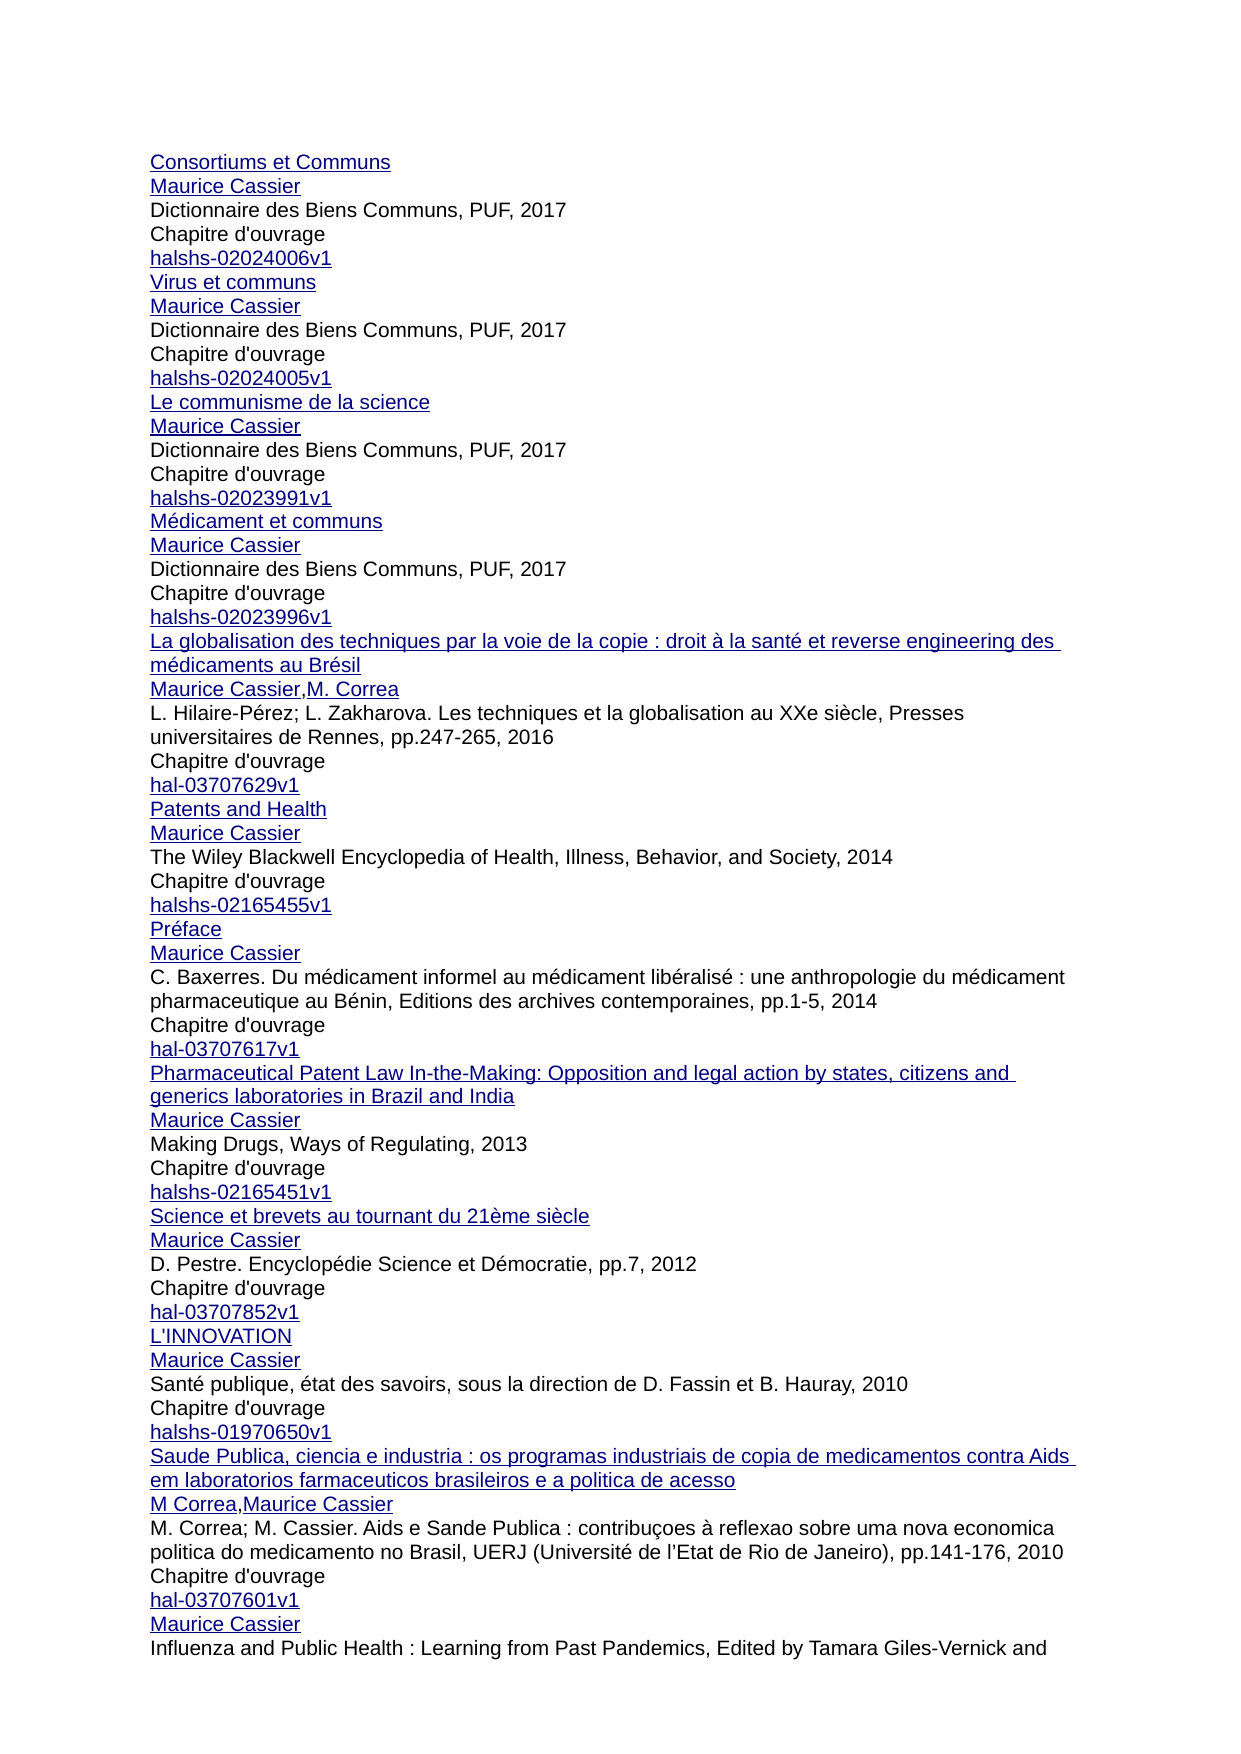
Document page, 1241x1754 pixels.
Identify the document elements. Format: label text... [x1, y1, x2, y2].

table_cell Préface Maurice Cassier C. Baxerres. Du médicament informel au médicament libéralisé : une anthropologie du médicament pharmaceutique au Bénin, Editions des archives contemporaines, pp.1-5, 2014 Chapitre d'ouvrage hal-03707617v1 [150, 917, 1090, 1060]
table_cell Le communisme de la science Maurice Cassier Dictionnaire des Biens Communs, PUF, 2017 Chapitre d'ouvrage halshs-02023991v1 [150, 390, 1090, 509]
table_cell Pharmaceutical Patent Law In-the-Making: Opposition and legal action by states, citizens and generics laboratories in Brazil and India Maurice Cassier Making Drugs, Ways of Regulating, 2013 Chapitre d'ouvrage halshs-02165451v1 [150, 1060, 1090, 1204]
table_cell Saude Publica, ciencia e industria : os programas industriais de copia de medicamentos contra Aids em laboratorios farmaceuticos brasileiros e a politica de acesso M Correa,Maurice Cassier M. Correa; M. Cassier. Aids e Sande Publica : contribuçoes à reflexao sobre uma nova economica politica do medicamento no Brasil, UERJ (Université de l’Etat de Rio de Janeiro), pp.141-176, 2010 Chapitre d'ouvrage hal-03707601v1 [150, 1444, 1090, 1611]
table_cell Patents and Health Maurice Cassier The Wiley Blackwell Encyclopedia of Health, Illness, Behavior, and Society, 2014 Chapitre d'ouvrage halshs-02165455v1 [150, 797, 1090, 917]
table_cell Science et brevets au tournant du 21ème siècle Maurice Cassier D. Pestre. Encyclopédie Science et Démocratie, pp.7, 2012 Chapitre d'ouvrage hal-03707852v1 [150, 1204, 1090, 1324]
table_cell Virus et communs Maurice Cassier Dictionnaire des Biens Communs, PUF, 2017 Chapitre d'ouvrage halshs-02024005v1 [150, 270, 1090, 389]
table_cell L'INNOVATION Maurice Cassier Santé publique, état des savoirs, sous la direction de D. Fassin et B. Hauray, 2010 Chapitre d'ouvrage halshs-01970650v1 [150, 1324, 1090, 1444]
table_cell La globalisation des techniques par la voie de la copie : droit à la santé et reverse engineering des médicaments au Brésil Maurice Cassier,M. Correa L. Hilaire-Pérez; L. Zakharova. Les techniques et la globalisation au XXe siècle, Presses universitaires de Rennes, pp.247-265, 2016 Chapitre d'ouvrage hal-03707629v1 [150, 629, 1090, 797]
table_cell Médicament et communs Maurice Cassier Dictionnaire des Biens Communs, PUF, 2017 Chapitre d'ouvrage halshs-02023996v1 [150, 509, 1090, 629]
table_cell Consortiums et Communs Maurice Cassier Dictionnaire des Biens Communs, PUF, 2017 Chapitre d'ouvrage halshs-02024006v1 [150, 150, 1090, 270]
table_cell FLU EPIDEMICS, KNOWLEDGE SHARING, AND INTELLECTUAL PROPERTY Maurice Cassier Influenza and Public Health : Learning from Past Pandemics, Edited by Tamara Giles-Vernick and Susan Cradock, Earthcan, 2010 Chapitre d'ouvrage halshs-02165461v1 [150, 1611, 1090, 1659]
